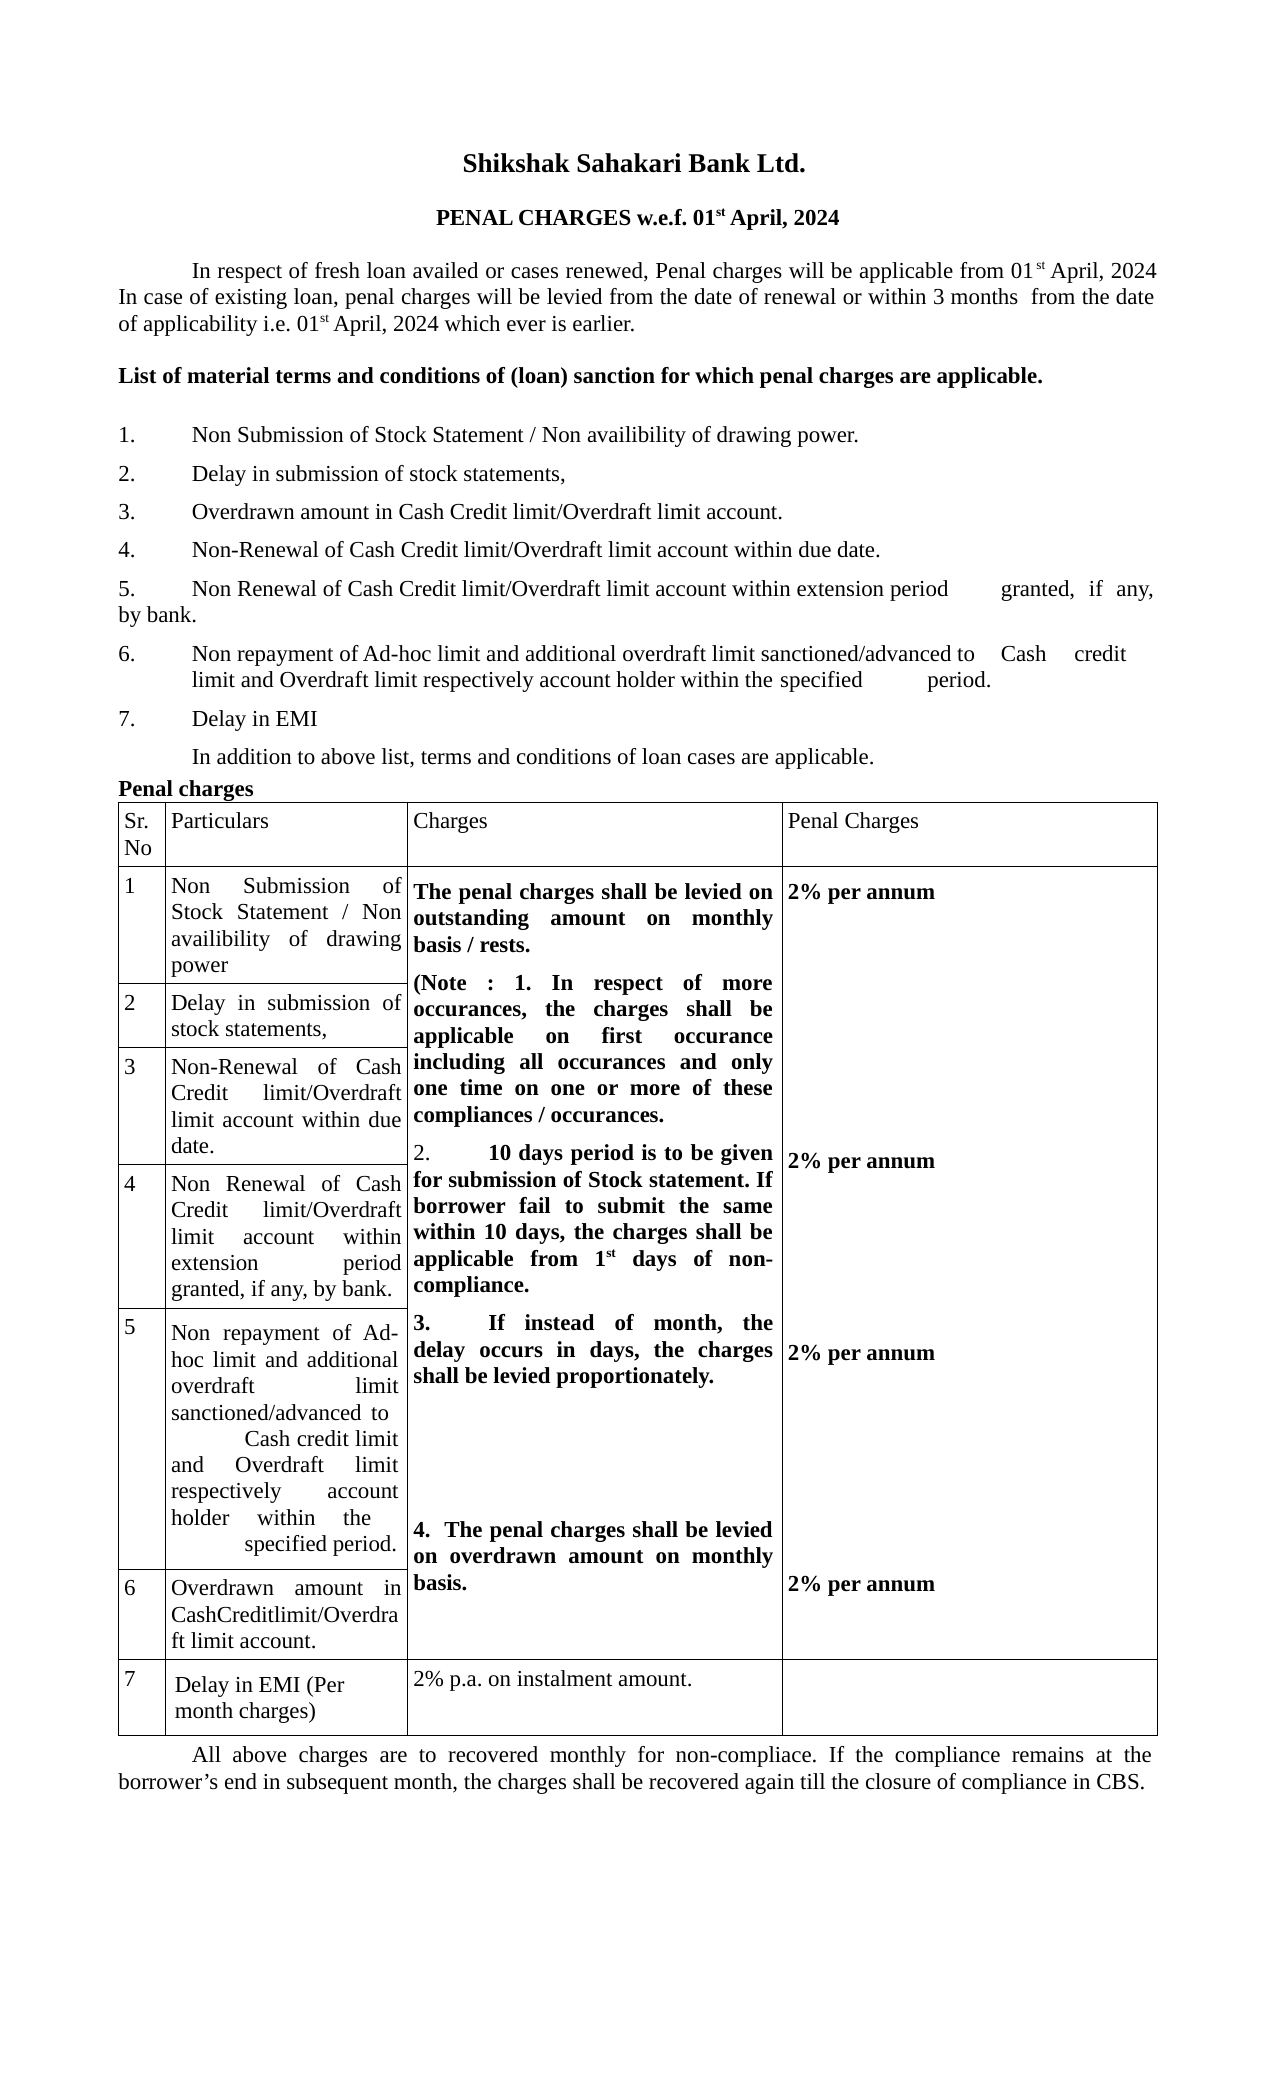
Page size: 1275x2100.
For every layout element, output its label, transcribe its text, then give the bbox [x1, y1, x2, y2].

list 7. Delay in EMI [118, 704, 1154, 731]
table_header Particulars [166, 803, 407, 866]
table_cell Non-Renewal of Cash Credit limit/Overdraft limit account within due date. [166, 1048, 407, 1164]
table_cell 2% p.a. on instalment amount. [408, 1660, 782, 1735]
table_header Penal Charges [783, 803, 1157, 866]
table_cell 4 [119, 1165, 165, 1308]
list 2. Delay in submission of stock statements, [118, 460, 1154, 486]
table_cell Delay in EMI (Per month charges) [166, 1660, 407, 1735]
table_cell [783, 1660, 1157, 1735]
text List of material terms and conditions of (loan) sanction for which penal charges are applicable. [118, 362, 1157, 389]
table_cell Delay in submission of stock statements, [166, 984, 407, 1047]
text All above charges are to recovered monthly for non-compliace. If the compliance remains at the borrower’s end in subsequent month, the charges shall be recovered again till the closure of compliance in CBS. [118, 1742, 1154, 1794]
list 3. Overdrawn amount in Cash Credit limit/Overdraft limit account. [118, 498, 1154, 524]
list 4. Non-Renewal of Cash Credit limit/Overdraft limit account within due date. [118, 537, 1154, 563]
table_cell 2% per annum 2% per annum 2% per annum 2% per annum [783, 867, 1157, 1659]
table_cell 5 [119, 1309, 165, 1568]
text PENAL CHARGES w.e.f. 01st April, 2024 [118, 204, 1157, 231]
table_cell 3 [119, 1048, 165, 1164]
text In respect of fresh loan availed or cases renewed, Penal charges will be applicable from 01st April, 2024 In case of existing loan, penal charges will be levied from the date of renewal or within 3 months from the date of applicability i.e. 01st April, 2024 which ever is earlier. [118, 257, 1157, 336]
list 1. Non Submission of Stock Statement / Non availibility of drawing power. [118, 421, 1154, 448]
table_cell 1 [119, 867, 165, 983]
table_header Charges [408, 803, 782, 866]
table_header Sr.No [119, 803, 165, 866]
text Penal charges [118, 775, 1157, 802]
table_cell 7 [119, 1660, 165, 1735]
table_cell The penal charges shall be levied on outstanding amount on monthly basis / rests. (Note : 1. In respect of more occurances, the charges shall be applicable on first occurance including all occurances and only one time on one or more of these compliances / occurances. 10 days period is to be given for submission of Stock statement. If borrower fail to submit the same within 10 days, the charges shall be applicable from 1st days of non-compliance. If instead of month, the delay occurs in days, the charges shall be levied proportionately. 4. The penal charges shall be levied on overdrawn amount on monthly basis. [408, 867, 782, 1659]
list 6. Non repayment of Ad-hoc limit and additional overdraft limit sanctioned/advanced to Cash credit limit and Overdraft limit respectively account holder within the specified period. [118, 640, 1154, 692]
table_cell Non repayment of Ad-hoc limit and additional overdraft limit sanctioned/advanced to Cash credit limit and Overdraft limit respectively account holder within the specified period. [166, 1309, 407, 1568]
table_cell Non Submission of Stock Statement / Non availibility of drawing power [166, 867, 407, 983]
text Shikshak Sahakari Bank Ltd. [118, 147, 1157, 178]
table_cell Non Renewal of Cash Credit limit/Overdraft limit account within extension period granted, if any, by bank. [166, 1165, 407, 1308]
table_cell 6 [119, 1570, 165, 1659]
list 5. Non Renewal of Cash Credit limit/Overdraft limit account within extension period granted, if any, by bank. [118, 575, 1154, 628]
table_cell Overdrawn amount in CashCreditlimit/Overdraft limit account. [166, 1570, 407, 1659]
text In addition to above list, terms and conditions of loan cases are applicable. [118, 743, 1154, 769]
table_cell 2 [119, 984, 165, 1047]
